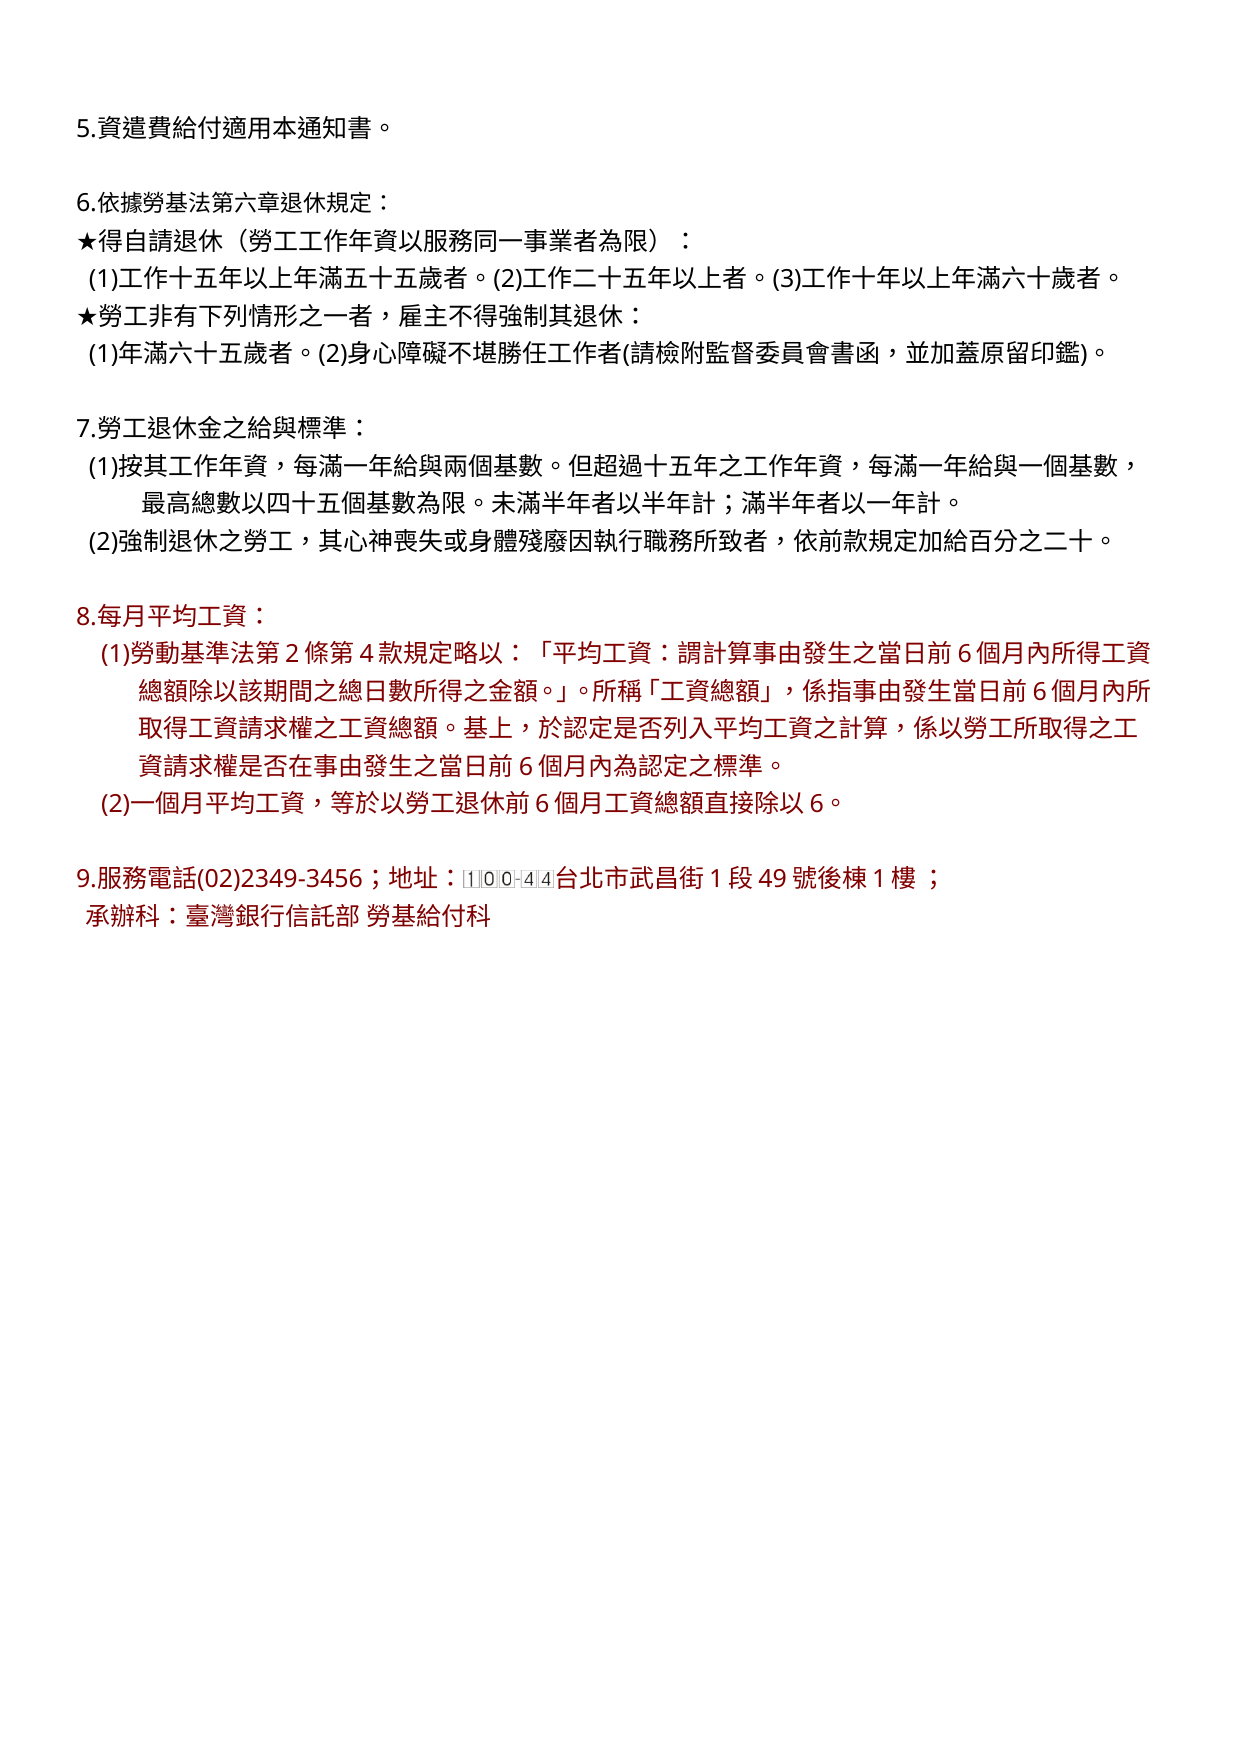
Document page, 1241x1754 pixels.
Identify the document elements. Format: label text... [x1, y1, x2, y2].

text 8.每月平均工資： [76, 596, 1152, 633]
text (2)強制退休之勞工，其心神喪失或身體殘廢因執行職務所致者，依前款規定加給百分之二十。 [76, 521, 1152, 558]
text (2)一個月平均工資，等於以勞工退休前6個月工資總額直接除以6。 [101, 783, 1152, 821]
text ★勞工非有下列情形之一者，雇主不得強制其退休： [76, 296, 1152, 333]
text 6.依據勞基法第六章退休規定： [76, 183, 1152, 221]
text (1)按其工作年資，每滿一年給與兩個基數。但超過十五年之工作年資，每滿一年給與一個基數，最高總數以四十五個基數為限。未滿半年者以半年計；滿半年者以一年計。 [76, 446, 1152, 521]
text 9.服務電話(02)2349-3456；地址：台北市武昌街1段49號後棟1樓 ； [76, 858, 1152, 896]
picture [463, 870, 554, 888]
text (1)工作十五年以上年滿五十五歲者。(2)工作二十五年以上者。(3)工作十年以上年滿六十歲者。 [76, 258, 1152, 296]
text 承辦科：臺灣銀行信託部 勞基給付科 [79, 896, 1152, 933]
text (1)年滿六十五歲者。(2)身心障礙不堪勝任工作者(請檢附監督委員會書函，並加蓋原留印鑑)。 [76, 333, 1152, 371]
text 5.資遣費給付適用本通知書。 [76, 108, 1152, 146]
text ★得自請退休（勞工工作年資以服務同一事業者為限）： [76, 221, 1152, 258]
text (1)勞動基準法第2條第4款規定略以：「平均工資：謂計算事由發生之當日前6個月內所得工資總額除以該期間之總日數所得之金額。」。所稱「工資總額」，係指事由發生當日前6個月內所取得工資請求權之工資總額。基上，於認定是否列入平均工資之計算，係以勞工所取得之工資請求權是否在事由發生之當日前6個月內為認定之標準。 [101, 633, 1152, 783]
text 7.勞工退休金之給與標準： [76, 408, 1152, 446]
